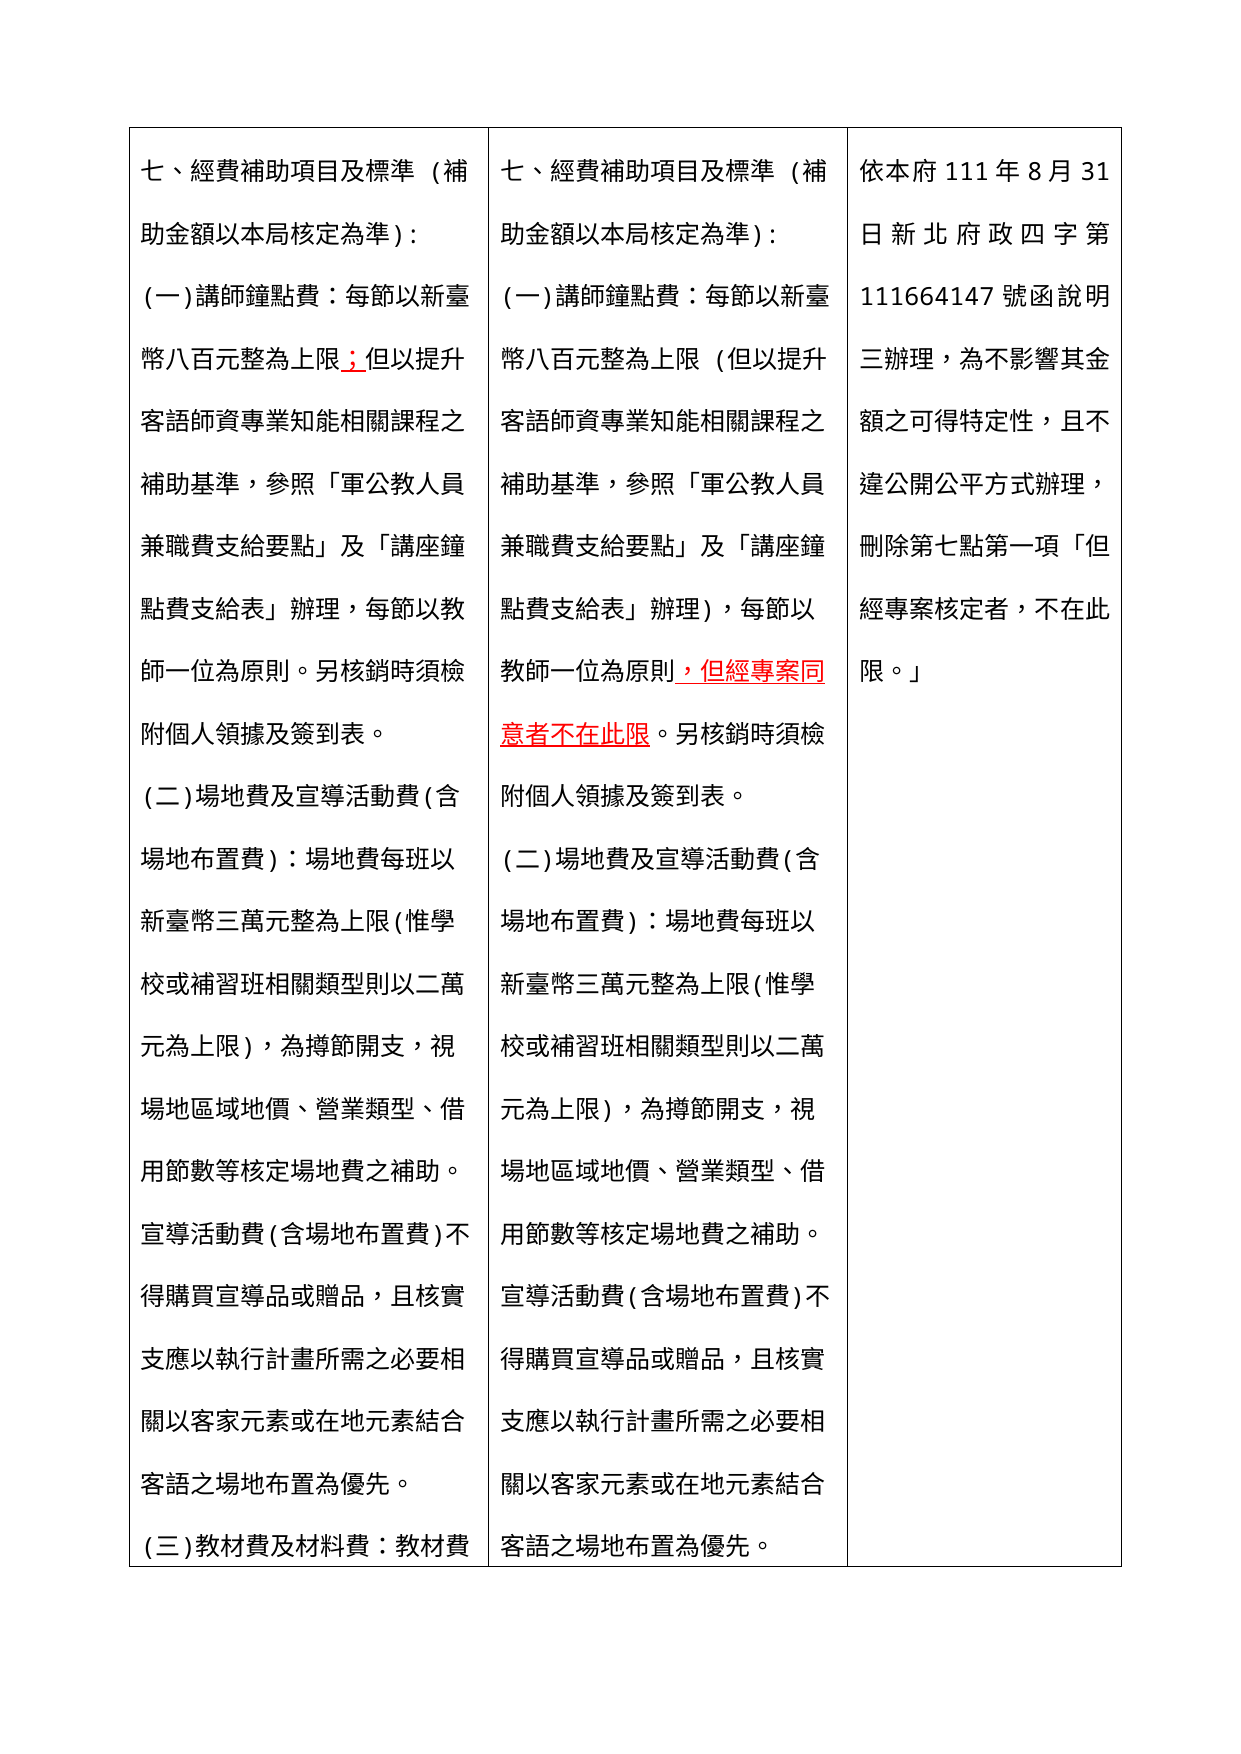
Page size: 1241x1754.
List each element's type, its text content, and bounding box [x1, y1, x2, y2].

table_cell 七、經費補助項目及標準 (補助金額以本局核定為準): (一)講師鐘點費：每節以新臺幣八百元整為上限；但以提升客語師資專業知能相關課程之補助基準，參照「軍公教人員兼職費支給要點」及「講座鐘點費支給表」辦理，每節以教師一位為原則。另核銷時須檢附個人領據及簽到表。 (二)場地費及宣導活動費(含場地布置費)：場地費每班以新臺幣三萬元整為上限(惟學校或補習班相關類型則以二萬元為上限)，為撙節開支，視場地區域地價、營業類型、借用節數等核定場地費之補助。宣導活動費(含場地布置費)不得購買宣導品或贈品，且核實支應以執行計畫所需之必要相關以客家元素或在地元素結合客語之場地布置為優先。 (三)教材費及材料費：教材費 [130, 128, 488, 1566]
table_cell 依本府111年8月31日新北府政四字第111664147號函說明三辦理，為不影響其金額之可得特定性，且不違公開公平方式辦理，刪除第七點第一項「但經專案核定者，不在此限。」 [848, 128, 1121, 1566]
table_cell 七、經費補助項目及標準 (補助金額以本局核定為準): (一)講師鐘點費：每節以新臺幣八百元整為上限 (但以提升客語師資專業知能相關課程之補助基準，參照「軍公教人員兼職費支給要點」及「講座鐘點費支給表」辦理)，每節以教師一位為原則，但經專案同意者不在此限。另核銷時須檢附個人領據及簽到表。 (二)場地費及宣導活動費(含場地布置費)：場地費每班以新臺幣三萬元整為上限(惟學校或補習班相關類型則以二萬元為上限)，為撙節開支，視場地區域地價、營業類型、借用節數等核定場地費之補助。宣導活動費(含場地布置費)不得購買宣導品或贈品，且核實支應以執行計畫所需之必要相關以客家元素或在地元素結合客語之場地布置為優先。 [489, 128, 847, 1566]
